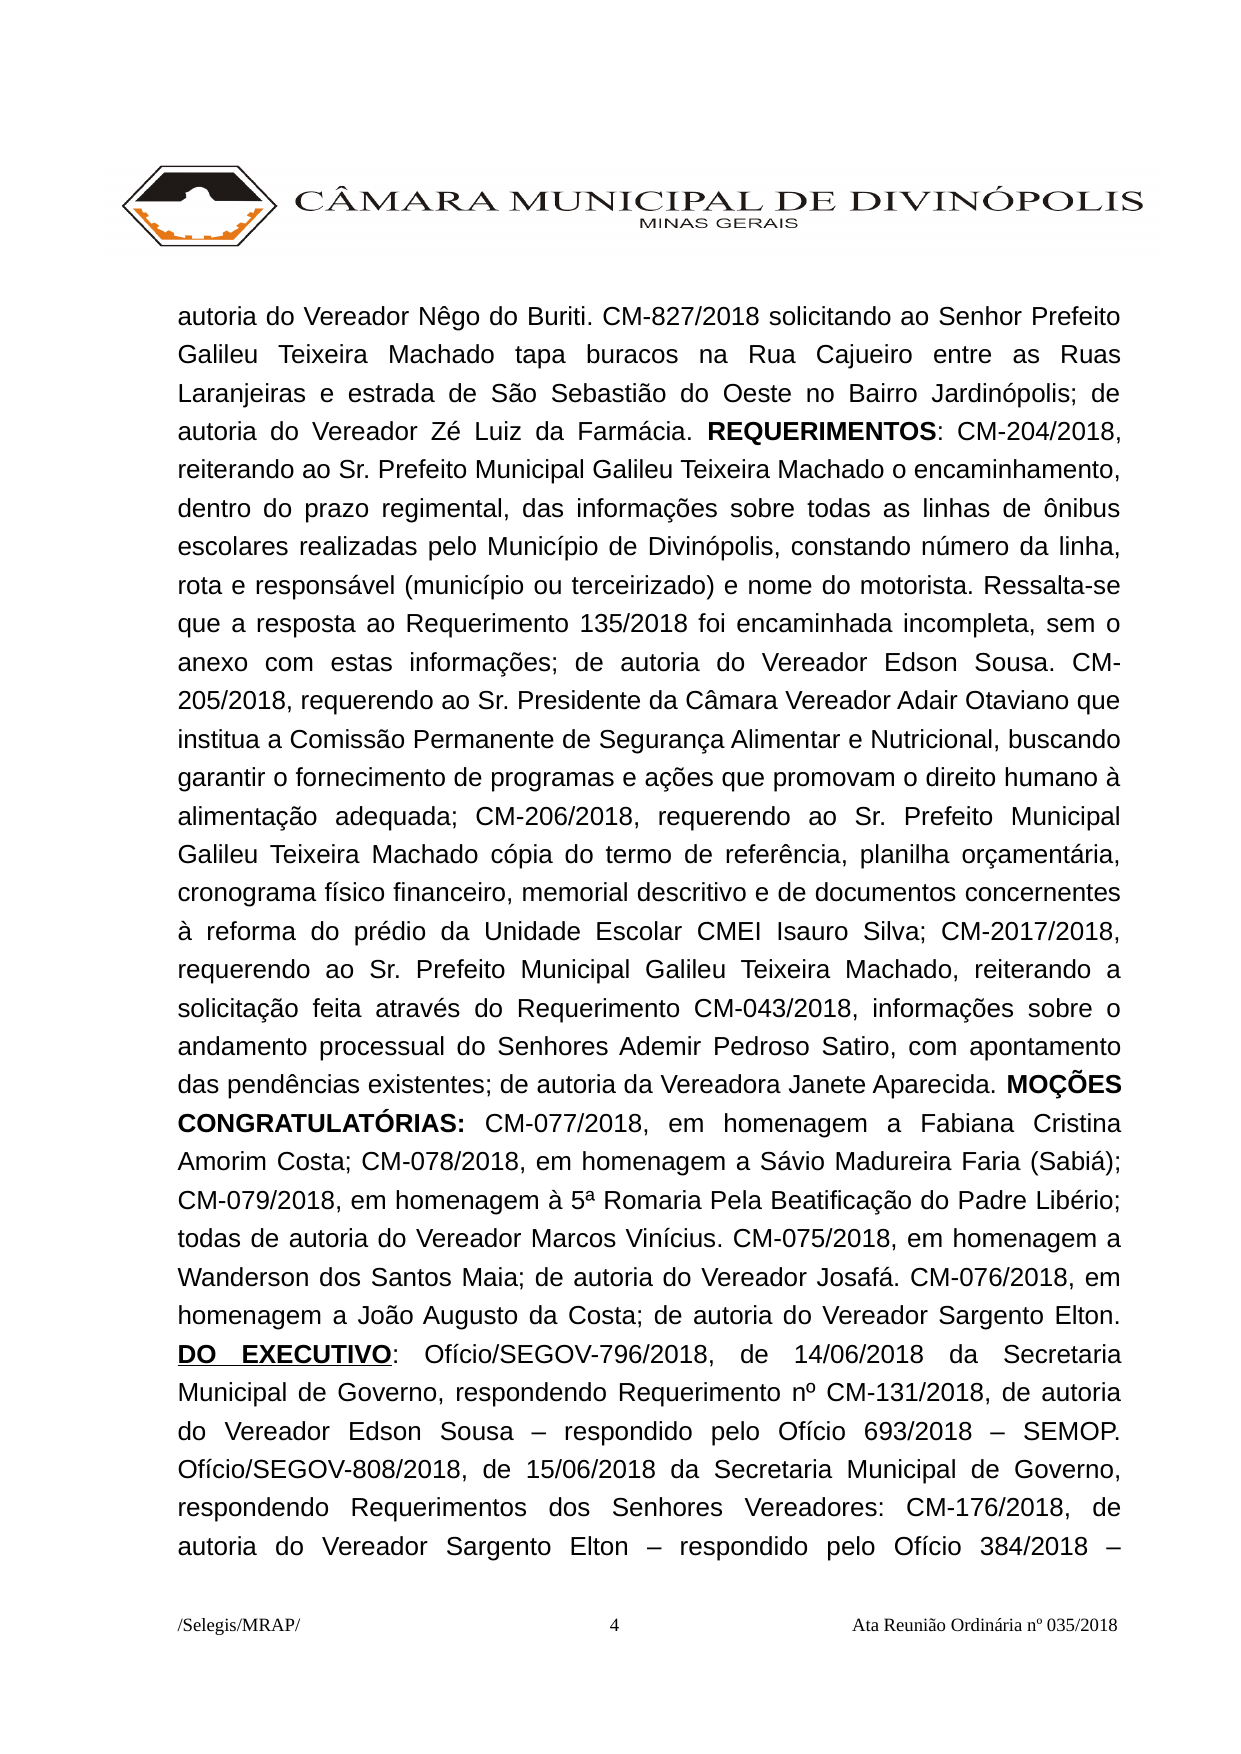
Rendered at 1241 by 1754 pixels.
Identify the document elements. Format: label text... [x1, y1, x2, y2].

text autoria do Vereador Nêgo do Buriti. CM-827/2018 solicitando ao Senhor Prefeito Galileu Teixeira Machado tapa buracos na Rua Cajueiro entre as Ruas Laranjeiras e estrada de São Sebastião do Oeste no Bairro Jardinópolis; de autoria do Vereador Zé Luiz da Farmácia. REQUERIMENTOS: CM-204/2018, reiterando ao Sr. Prefeito Municipal Galileu Teixeira Machado o encaminhamento, dentro do prazo regimental, das informações sobre todas as linhas de ônibus escolares realizadas pelo Município de Divinópolis, constando número da linha, rota e responsável (município ou terceirizado) e nome do motorista. Ressalta-se que a resposta ao Requerimento 135/2018 foi encaminhada incompleta, sem o anexo com estas informações; de autoria do Vereador Edson Sousa. CM-205/2018, requerendo ao Sr. Presidente da Câmara Vereador Adair Otaviano que institua a Comissão Permanente de Segurança Alimentar e Nutricional, buscando garantir o fornecimento de programas e ações que promovam o direito humano à alimentação adequada; CM-206/2018, requerendo ao Sr. Prefeito Municipal Galileu Teixeira Machado cópia do termo de referência, planilha orçamentária, cronograma físico financeiro, memorial descritivo e de documentos concernentes à reforma do prédio da Unidade Escolar CMEI Isauro Silva; CM-2017/2018, requerendo ao Sr. Prefeito Municipal Galileu Teixeira Machado, reiterando a solicitação feita através do Requerimento CM-043/2018, informações sobre o andamento processual do Senhores Ademir Pedroso Satiro, com apontamento das pendências existentes; de autoria da Vereadora Janete Aparecida. MOÇÕES CONGRATULATÓRIAS: CM-077/2018, em homenagem a Fabiana Cristina Amorim Costa; CM-078/2018, em homenagem a Sávio Madureira Faria (Sabiá); CM-079/2018, em homenagem à 5ª Romaria Pela Beatificação do Padre Libério; todas de autoria do Vereador Marcos Vinícius. CM-075/2018, em homenagem a Wanderson dos Santos Maia; de autoria do Vereador Josafá. CM-076/2018, em homenagem a João Augusto da Costa; de autoria do Vereador Sargento Elton. DO EXECUTIVO: Ofício/SEGOV-796/2018, de 14/06/2018 da Secretaria Municipal de Governo, respondendo Requerimento nº CM-131/2018, de autoria do Vereador Edson Sousa – respondido pelo Ofício 693/2018 – SEMOP. Ofício/SEGOV-808/2018, de 15/06/2018 da Secretaria Municipal de Governo, respondendo Requerimentos dos Senhores Vereadores: CM-176/2018, de autoria do Vereador Sargento Elton – respondido pelo Ofício 384/2018 – [177, 294, 1122, 1563]
picture [99, 155, 1166, 257]
